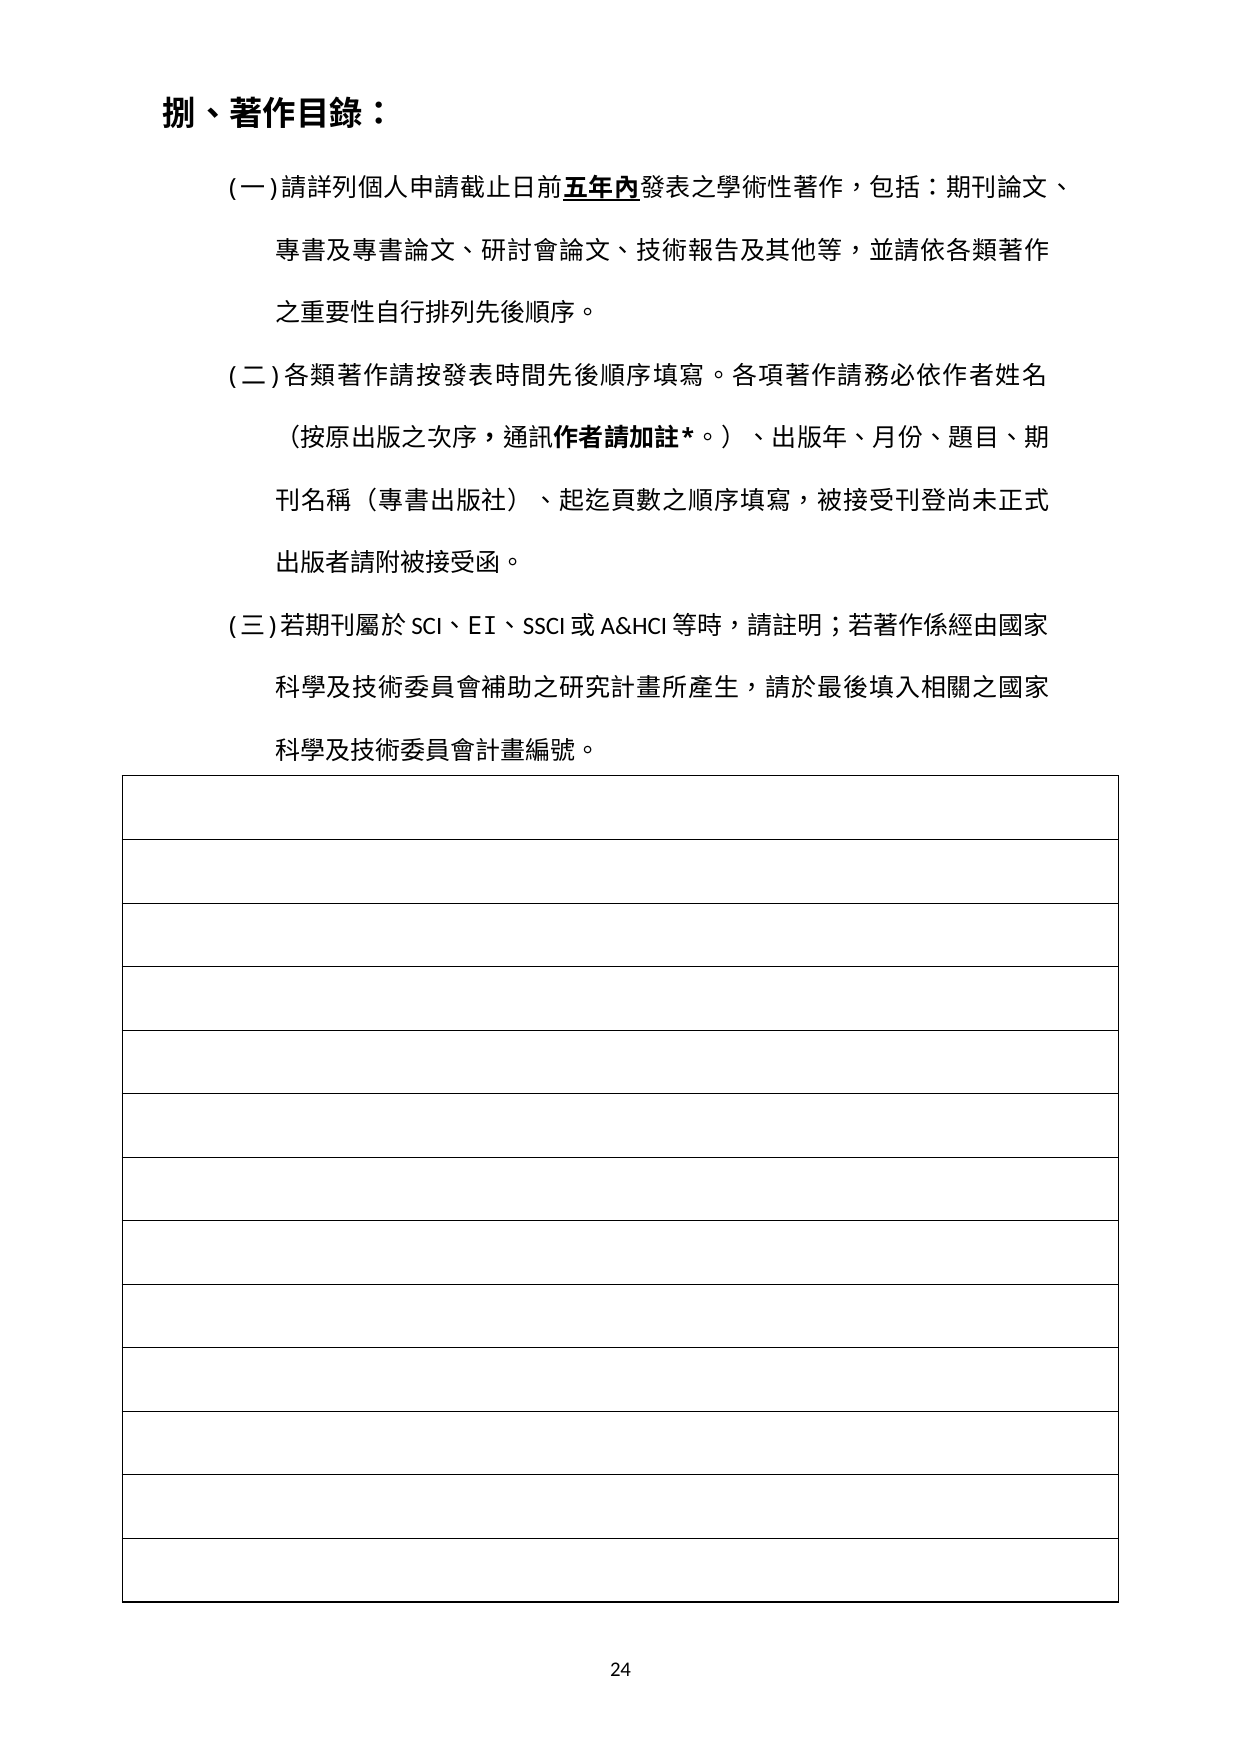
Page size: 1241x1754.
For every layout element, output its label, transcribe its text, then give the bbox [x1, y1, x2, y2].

table_cell [123, 1348, 1118, 1411]
table_cell [123, 904, 1118, 966]
table_cell [123, 1285, 1118, 1347]
text (二)各類著作請按發表時間先後順序填寫。各項著作請務必依作者姓名（按原出版之次序，通訊作者請加註*。）、出版年、月份、題目、期刊名稱（專書出版社）、起迄頁數之順序填寫，被接受刊登尚未正式出版者請附被接受函。 [225, 332, 1050, 582]
table_cell [123, 1221, 1118, 1284]
table_cell [123, 840, 1118, 902]
text 捌、著作目錄： [162, 69, 1078, 132]
table_cell [123, 1539, 1118, 1601]
table_cell [123, 1031, 1118, 1093]
table_cell [123, 1158, 1118, 1220]
text (三)若期刊屬於SCI、EI、SSCI或A&HCI等時，請註明；若著作係經由國家科學及技術委員會補助之研究計畫所產生，請於最後填入相關之國家科學及技術委員會計畫編號。 [225, 582, 1050, 769]
table_cell [123, 967, 1118, 1029]
table_cell [123, 1412, 1118, 1474]
table_cell [123, 1094, 1118, 1157]
table_header [123, 776, 1118, 839]
text (一)請詳列個人申請截止日前五年內發表之學術性著作，包括：期刊論文、專書及專書論文、研討會論文、技術報告及其他等，並請依各類著作之重要性自行排列先後順序。 [225, 144, 1050, 332]
table_cell [123, 1475, 1118, 1538]
